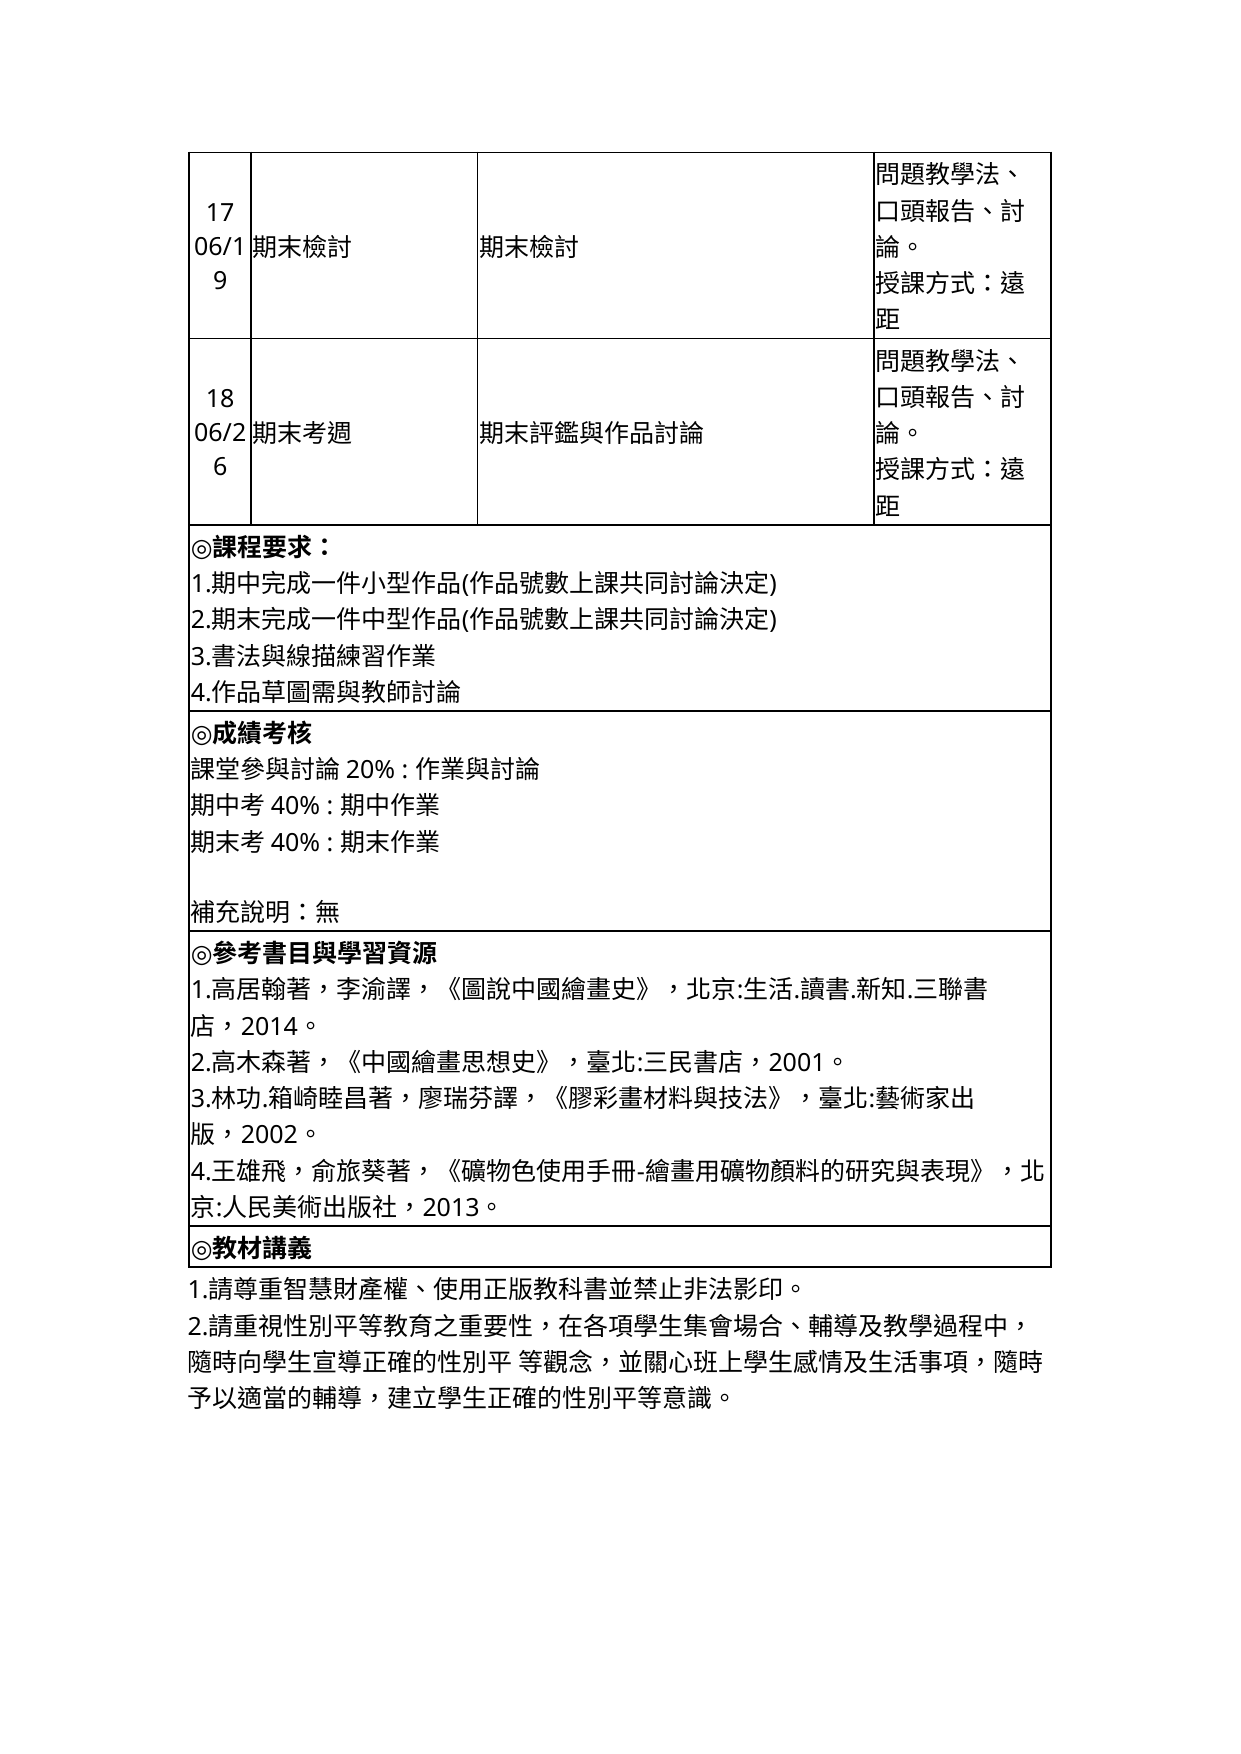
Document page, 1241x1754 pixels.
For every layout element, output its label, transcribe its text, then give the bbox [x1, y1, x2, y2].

table_cell ◎成績考核 課堂參與討論20% : 作業與討論 期中考40% : 期中作業 期末考40% : 期末作業 補充說明：無 [190, 712, 1050, 930]
table_cell 17 06/19 [190, 153, 250, 338]
table_cell 期末評鑑與作品討論 [478, 339, 873, 524]
table_cell ◎教材講義 [190, 1227, 1050, 1266]
table_cell 問題教學法、口頭報告、討論。 授課方式：遠距 [875, 339, 1050, 524]
table_cell 期末檢討 [478, 153, 873, 338]
text 1.請尊重智慧財產權、使用正版教科書並禁止非法影印。 2.請重視性別平等教育之重要性，在各項學生集會場合、輔導及教學過程中，隨時向學生宣導正確的性別平 等觀念，並關心班上學生感情及生活事項，隨時予以適當的輔導，建立學生正確的性別平等意識。 [187, 1270, 1053, 1415]
table_cell ◎參考書目與學習資源 1.高居翰著，李渝譯，《圖說中國繪畫史》，北京:生活.讀書.新知.三聯書店，2014。 2.高木森著，《中國繪畫思想史》，臺北:三民書店，2001。 3.林功.箱崎睦昌著，廖瑞芬譯，《膠彩畫材料與技法》，臺北:藝術家出版，2002。 4.王雄飛，俞旅葵著，《礦物色使用手冊-繪畫用礦物顏料的研究與表現》，北京:人民美術出版社，2013。 [190, 932, 1050, 1225]
table_cell 期末考週 [252, 339, 477, 524]
table_cell ◎課程要求： 1.期中完成一件小型作品(作品號數上課共同討論決定) 2.期末完成一件中型作品(作品號數上課共同討論決定) 3.書法與線描練習作業 4.作品草圖需與教師討論 [190, 526, 1050, 710]
table_cell 問題教學法、口頭報告、討論。 授課方式：遠距 [875, 153, 1050, 338]
table_cell 期末檢討 [252, 153, 477, 338]
table_cell 18 06/26 [190, 339, 250, 524]
